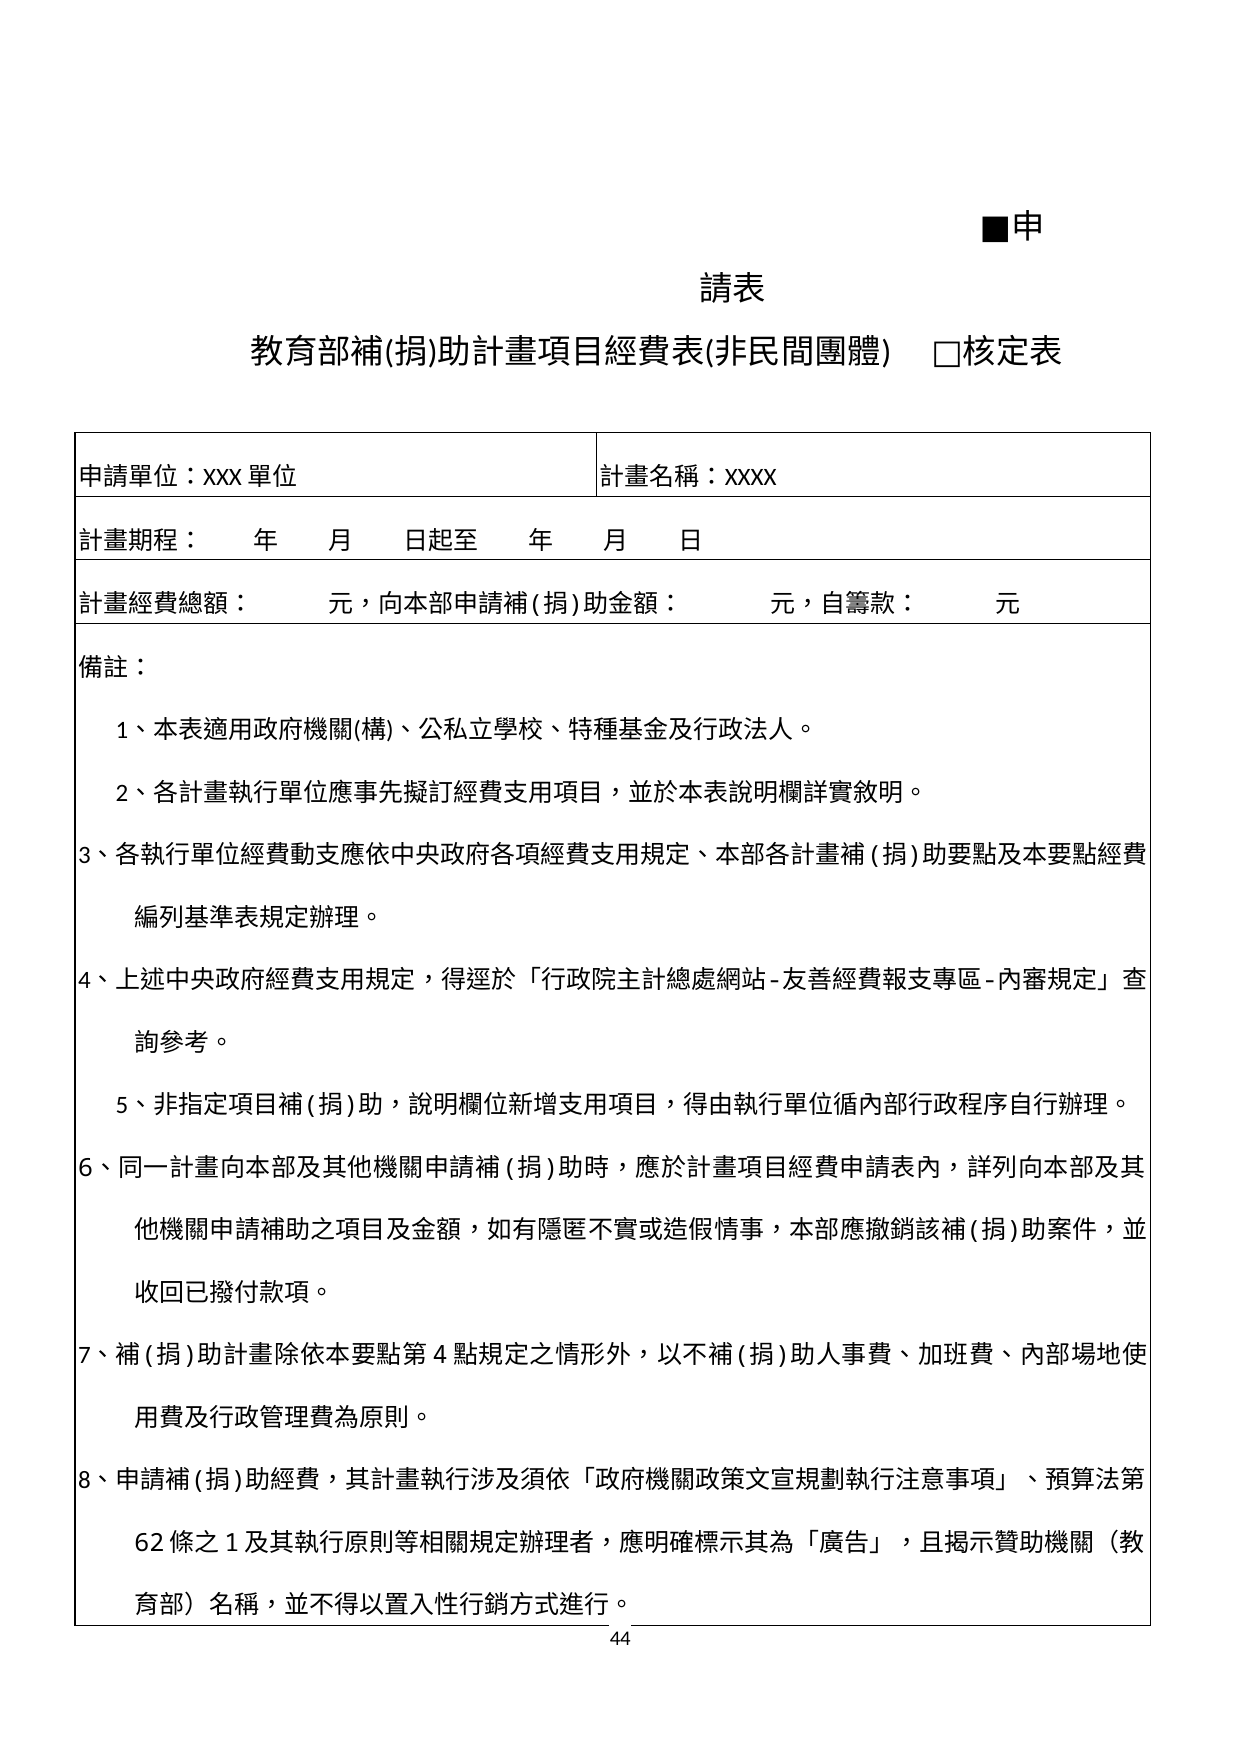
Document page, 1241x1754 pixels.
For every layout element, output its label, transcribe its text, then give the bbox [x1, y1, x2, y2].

table_cell [371, 182, 492, 307]
table_cell [225, 182, 247, 307]
table_cell [225, 307, 247, 369]
table_cell [220, 182, 224, 307]
table_cell [75, 307, 220, 369]
table_cell [75, 370, 220, 432]
table_header [492, 120, 696, 182]
table_cell [1066, 370, 1150, 432]
table_cell [492, 182, 696, 307]
table_cell ■申請表 [696, 182, 1066, 307]
table_header [371, 120, 492, 182]
table_header [225, 120, 247, 182]
table_cell 計畫經費總額： 元，向本部申請補(捐)助金額： 元，自籌款： 元 [76, 560, 1150, 623]
table_header [1066, 120, 1150, 182]
table_header [220, 120, 224, 182]
table_cell [220, 307, 224, 369]
table_header [75, 120, 220, 182]
table_cell [1066, 307, 1150, 369]
table_cell [75, 182, 220, 307]
table_cell [492, 370, 696, 432]
table_cell 教育部補(捐)助計畫項目經費表(非民間團體) □核定表 [247, 307, 1066, 369]
table_cell 備註： 本表適用政府機關(構)、公私立學校、特種基金及行政法人。 各計畫執行單位應事先擬訂經費支用項目，並於本表說明欄詳實敘明。 各執行單位經費動支應依中央政府各項經費支用規定、本部各計畫補(捐)助要點及本要點經費編列基準表規定辦理。 上述中央政府經費支用規定，得逕於「行政院主計總處網站-友善經費報支專區-內審規定」查詢參考。 非指定項目補(捐)助，說明欄位新增支用項目，得由執行單位循內部行政程序自行辦理。 同一計畫向本部及其他機關申請補(捐)助時，應於計畫項目經費申請表內，詳列向本部及其他機關申請補助之項目及金額，如有隱匿不實或造假情事，本部應撤銷該補(捐)助案件，並收回已撥付款項。 補(捐)助計畫除依本要點第4點規定之情形外，以不補(捐)助人事費、加班費、內部場地使用費及行政管理費為原則。 申請補(捐)助經費，其計畫執行涉及須依「政府機關政策文宣規劃執行注意事項」、預算法第62條之1及其執行原則等相關規定辦理者，應明確標示其為「廣告」，且揭示贊助機關（教育部）名稱，並不得以置入性行銷方式進行。 [76, 624, 1150, 1625]
table_header [247, 120, 371, 182]
table_header [696, 120, 1066, 182]
table_cell [1066, 182, 1150, 307]
table_cell [247, 370, 371, 432]
table_cell [371, 370, 492, 432]
table_cell [247, 182, 371, 307]
table_cell [220, 370, 224, 432]
table_cell [225, 370, 247, 432]
table_cell 計畫名稱：XXXX [597, 433, 1150, 496]
table_cell 計畫期程： 年 月 日起至 年 月 日 [76, 497, 1150, 559]
table_cell 申請單位：XXX單位 [76, 433, 596, 496]
table_cell [696, 370, 1066, 432]
